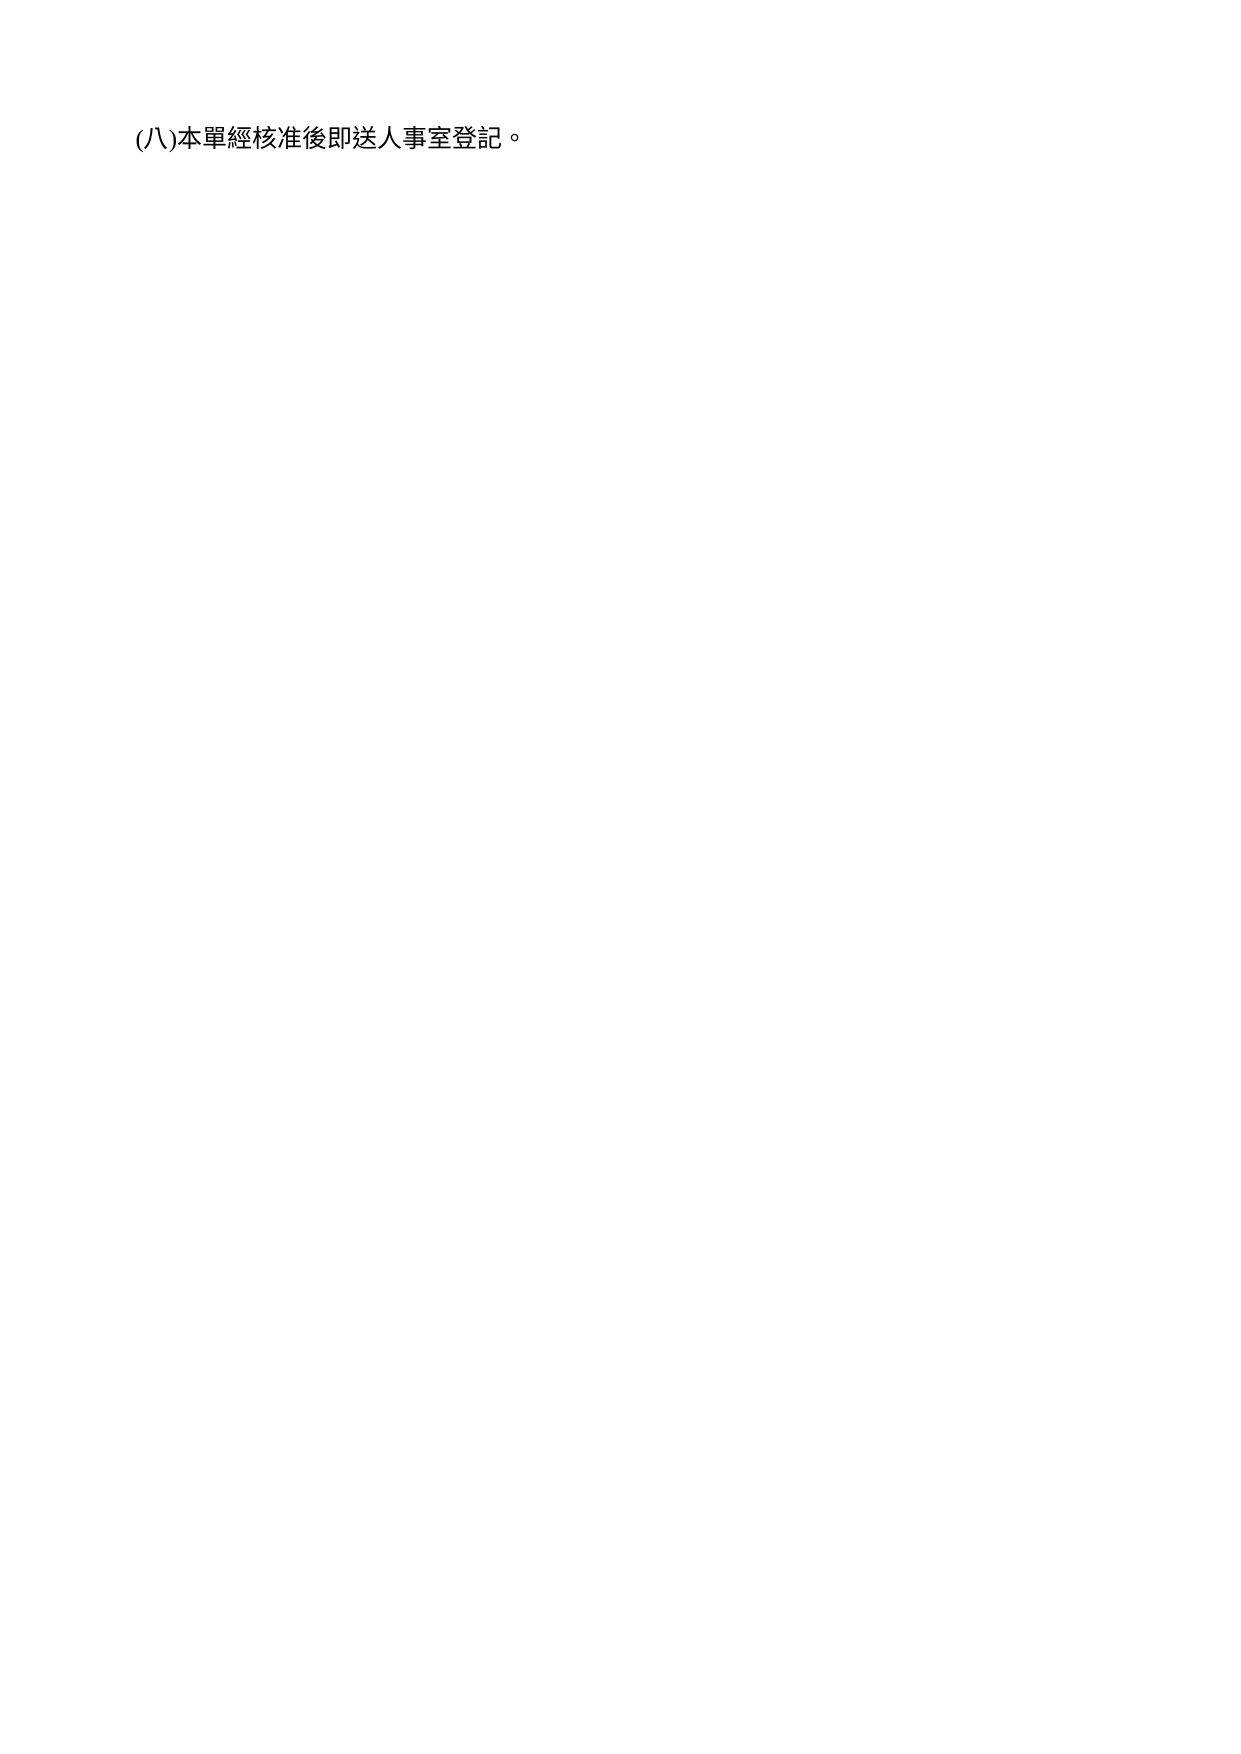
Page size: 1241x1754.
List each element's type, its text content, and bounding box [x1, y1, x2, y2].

text (八)本單經核准後即送人事室登記。 [135, 119, 1134, 155]
